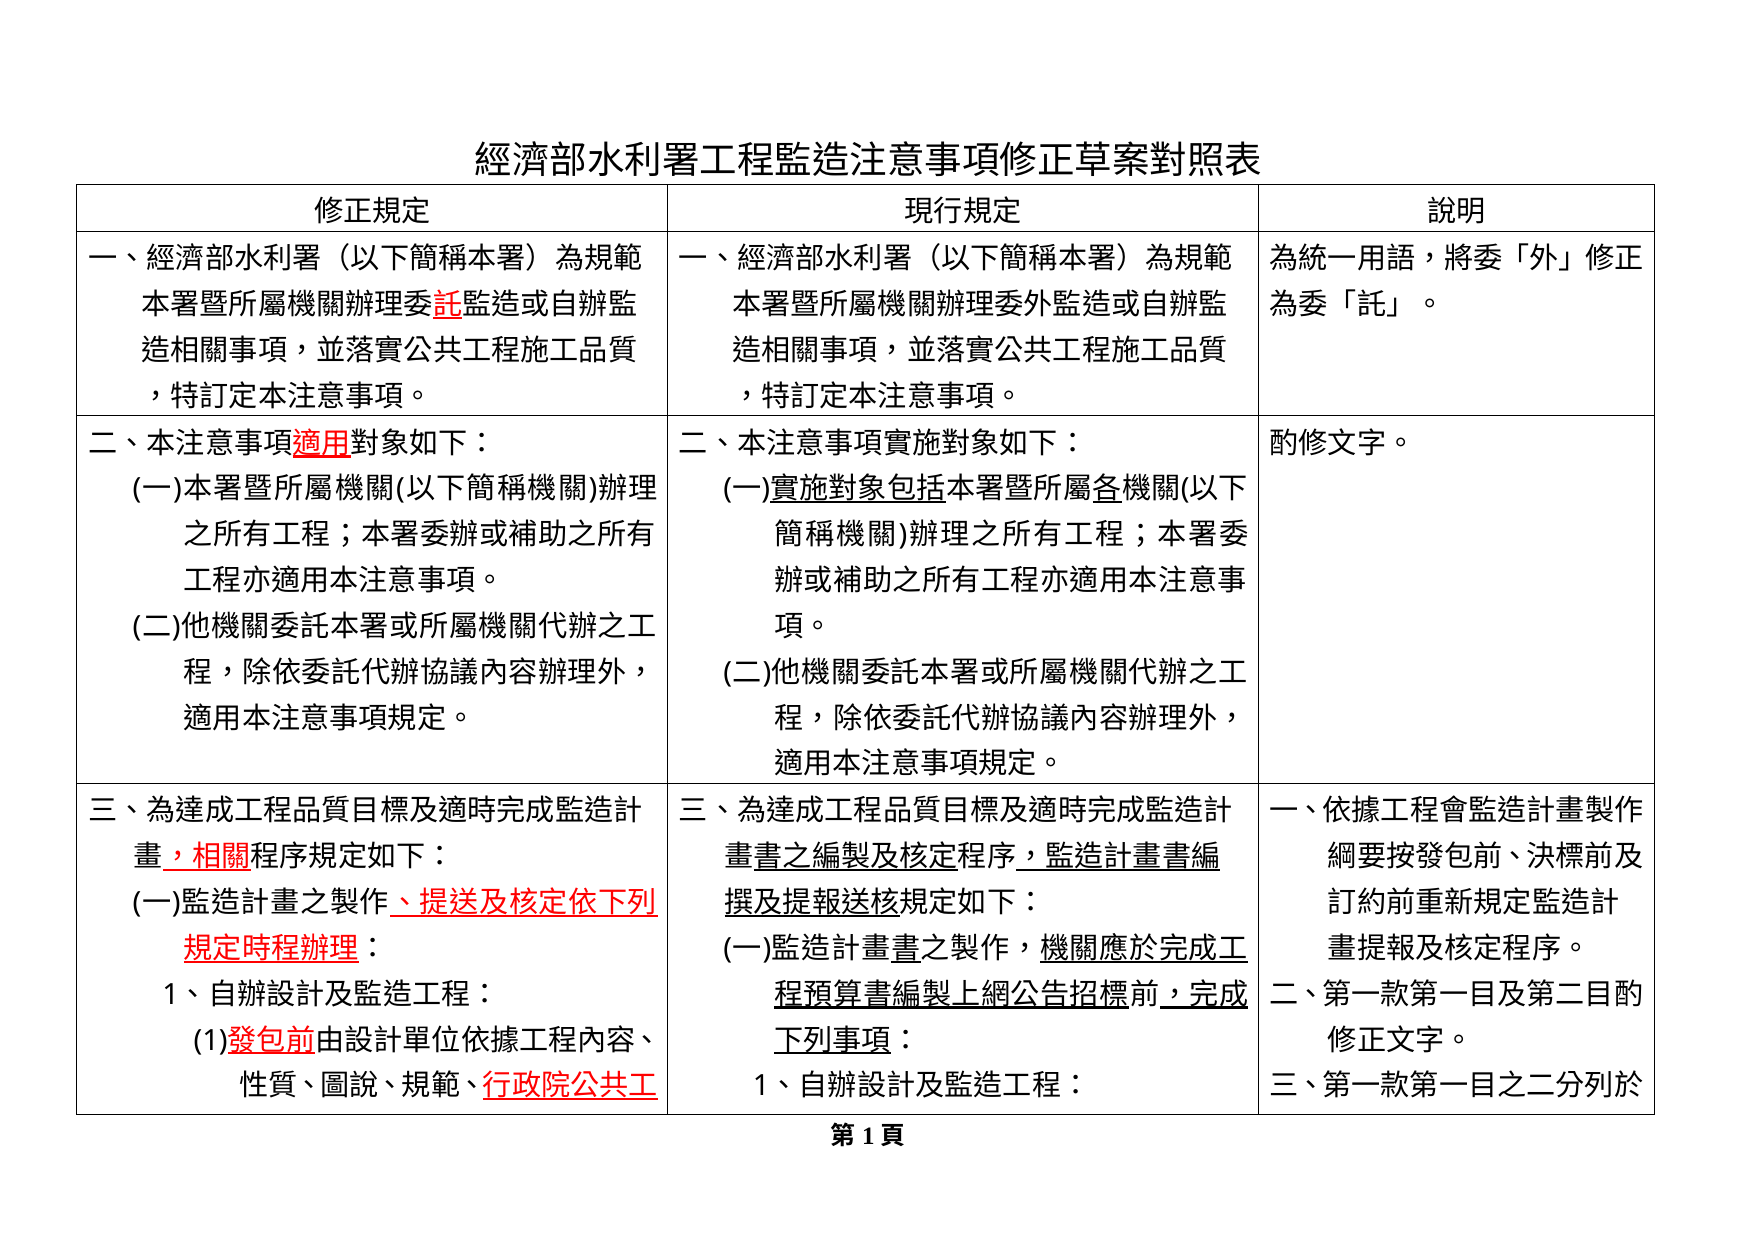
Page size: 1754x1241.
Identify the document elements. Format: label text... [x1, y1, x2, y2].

table_cell 二、本注意事項實施對象如下： (一)實施對象包括本署暨所屬各機關(以下簡稱機關)辦理之所有工程；本署委辦或補助之所有工程亦適用本注意事項。 (二)他機關委託本署或所屬機關代辦之工程，除依委託代辦協議內容辦理外，適用本注意事項規定。 [668, 416, 1258, 783]
table_cell 一、經濟部水利署（以下簡稱本署）為規範本署暨所屬機關辦理委外監造或自辦監造相關事項，並落實公共工程施工品質，特訂定本注意事項。 [668, 232, 1258, 415]
table_cell ­一、依據工程會監造計畫製作綱要按發包前、決標前及訂約前重新規定監造計畫提報及核定程序。 二、第一款第一目及第二目酌修正文字。 三、第一款第一目之二分列於 [1259, 784, 1654, 1114]
text 經濟部水利署工程監造注意事項修正草案對照表 [89, 130, 1648, 184]
table_header 說明 [1259, 185, 1654, 231]
table_cell 酌修文字。 [1259, 416, 1654, 783]
table_header 現行規定 [668, 185, 1258, 231]
table_cell 二、本注意事項適用對象如下： (一)本署暨所屬機關(以下簡稱機關)辦理之所有工程；本署委辦或補助之所有工程亦適用本注意事項。 (二)他機關委託本署或所屬機關代辦之工程，除依委託代辦協議內容辦理外，適用本注意事項規定。 [77, 416, 667, 783]
table_cell 一、經濟部水利署（以下簡稱本署）為規範本署暨所屬機關辦理委託監造或自辦監造相關事項，並落實公共工程施工品質，特訂定本注意事項。 [77, 232, 667, 415]
table_header 修正規定 [77, 185, 667, 231]
table_cell 三、為達成工程品質目標及適時完成監造計畫書之編製及核定程序，監造計畫書編撰及提報送核規定如下： (一)監造計畫書之製作，機關應於完成工程預算書編製上網公告招標前，完成下列事項： 1、自辦設計及監造工程： [668, 784, 1258, 1114]
table_cell 三、為達成工程品質目標及適時完成監造計畫，相關程序規定如下： (一)監造計畫之製作、提送及核定依下列規定時程辦理： 1、自辦設計及監造工程： (1)發包前由設計單位依據工程內容、性質、圖說、規範、行政院公共工 [77, 784, 667, 1114]
table_cell 為統一用語，將委「外」修正為委「託」。 [1259, 232, 1654, 415]
